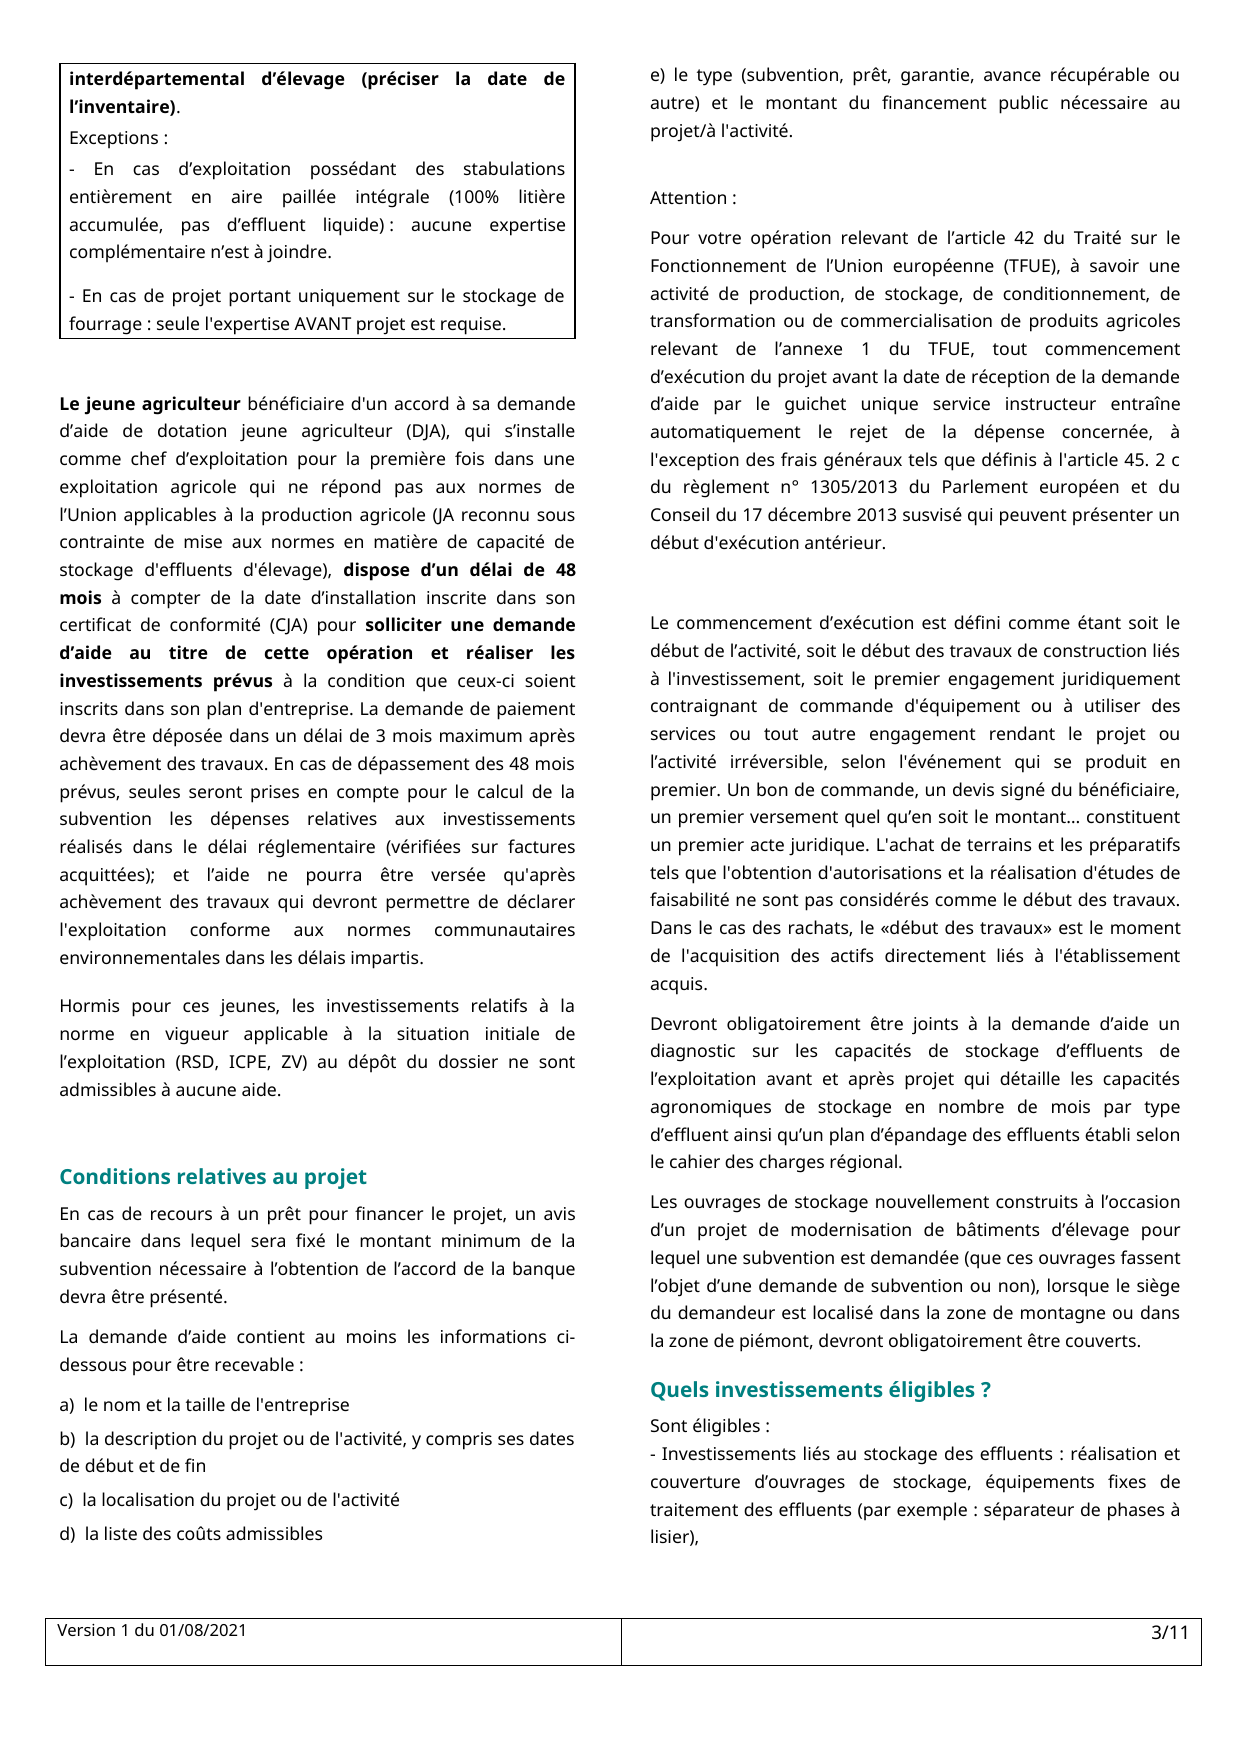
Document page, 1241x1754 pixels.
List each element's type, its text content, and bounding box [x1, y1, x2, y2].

text La demande d’aide contient au moins les informations ci-dessous pour être recevable : [59, 1324, 576, 1376]
text Sont éligibles : [650, 1414, 1181, 1438]
text interdépartemental d’élevage (préciser la date de l’inventaire). [61, 64, 574, 122]
text b) la description du projet ou de l'activité, y compris ses dates de début et de fin [59, 1426, 576, 1478]
text e) le type (subvention, prêt, garantie, avance récupérable ou autre) et le montant du financement public nécessaire au projet/à l'activité. [650, 63, 1181, 142]
text Attention : [650, 185, 1181, 209]
text Pour votre opération relevant de l’article 42 du Traité sur le Fonctionnement de l’Union européenne (TFUE), à savoir une activité de production, de stockage, de conditionnement, de transformation ou de commercialisation de produits agricoles relevant de l’annexe 1 du TFUE, tout commencement d’exécution du projet avant la date de réception de la demande d’aide par le guichet unique service instructeur entraîne automatiquement le rejet de la dépense concernée, à l'exception des frais généraux tels que définis à l'article 45. 2 c du règlement n° 1305/2013 du Parlement européen et du Conseil du 17 décembre 2013 susvisé qui peuvent présenter un début d'exécution antérieur. [650, 226, 1181, 554]
text Quels investissements éligibles ? [650, 1375, 1181, 1403]
text - En cas d’exploitation possédant des stabulations entièrement en aire paillée intégrale (100% litière accumulée, pas d’effluent liquide) : aucune expertise complémentaire n’est à joindre. [61, 153, 574, 268]
text Exceptions : [61, 122, 574, 153]
text Le commencement d’exécution est défini comme étant soit le début de l’activité, soit le début des travaux de construction liés à l'investissement, soit le premier engagement juridiquement contraignant de commande d'équipement ou à utiliser des services ou tout autre engagement rendant le projet ou l’activité irréversible, selon l'événement qui se produit en premier. Un bon de commande, un devis signé du bénéficiaire, un premier versement quel qu’en soit le montant… constituent un premier acte juridique. L'achat de terrains et les préparatifs tels que l'obtention d'autorisations et la réalisation d'études de faisabilité ne sont pas considérés comme le début des travaux. Dans le cas des rachats, le «début des travaux» est le moment de l'acquisition des actifs directement liés à l'établissement acquis. [650, 611, 1181, 995]
text Hormis pour ces jeunes, les investissements relatifs à la norme en vigueur applicable à la situation initiale de l’exploitation (RSD, ICPE, ZV) au dépôt du dossier ne sont admissibles à aucune aide. [59, 994, 576, 1101]
text - Investissements liés au stockage des effluents : réalisation et couverture d’ouvrages de stockage, équipements fixes de traitement des effluents (par exemple : séparateur de phases à lisier), [650, 1442, 1181, 1549]
text Le jeune agriculteur bénéficiaire d'un accord à sa demande d’aide de dotation jeune agriculteur (DJA), qui s’installe comme chef d’exploitation pour la première fois dans une exploitation agricole qui ne répond pas aux normes de l’Union applicables à la production agricole (JA reconnu sous contrainte de mise aux normes en matière de capacité de stockage d'effluents d'élevage), dispose d’un délai de 48 mois à compter de la date d’installation inscrite dans son certificat de conformité (CJA) pour solliciter une demande d’aide au titre de cette opération et réaliser les investissements prévus à la condition que ceux-ci soient inscrits dans son plan d'entreprise. La demande de paiement devra être déposée dans un délai de 3 mois maximum après achèvement des travaux. En cas de dépassement des 48 mois prévus, seules seront prises en compte pour le calcul de la subvention les dépenses relatives aux investissements réalisés dans le délai réglementaire (vérifiées sur factures acquittées); et l’aide ne pourra être versée qu'après achèvement des travaux qui devront permettre de déclarer l'exploitation conforme aux normes communautaires environnementales dans les délais impartis. [59, 391, 576, 969]
text a) le nom et la taille de l'entreprise [59, 1392, 576, 1417]
text Les ouvrages de stockage nouvellement construits à l’occasion d’un projet de modernisation de bâtiments d’élevage pour lequel une subvention est demandée (que ces ouvrages fassent l’objet d’une demande de subvention ou non), lorsque le siège du demandeur est localisé dans la zone de montagne ou dans la zone de piémont, devront obligatoirement être couverts. [650, 1190, 1181, 1353]
text d) la liste des coûts admissibles [59, 1521, 576, 1545]
text En cas de recours à un prêt pour financer le projet, un avis bancaire dans lequel sera fixé le montant minimum de la subvention nécessaire à l’obtention de l’accord de la banque devra être présenté. [59, 1201, 576, 1308]
text c) la localisation du projet ou de l'activité [59, 1487, 576, 1512]
text - En cas de projet portant uniquement sur le stockage de fourrage : seule l'expertise AVANT projet est requise. [61, 280, 574, 338]
text Devront obligatoirement être joints à la demande d’aide un diagnostic sur les capacités de stockage d’effluents de l’exploitation avant et après projet qui détaille les capacités agronomiques de stockage en nombre de mois par type d’effluent ainsi qu’un plan d’épandage des effluents établi selon le cahier des charges régional. [650, 1011, 1181, 1174]
text Conditions relatives au projet [59, 1162, 576, 1191]
